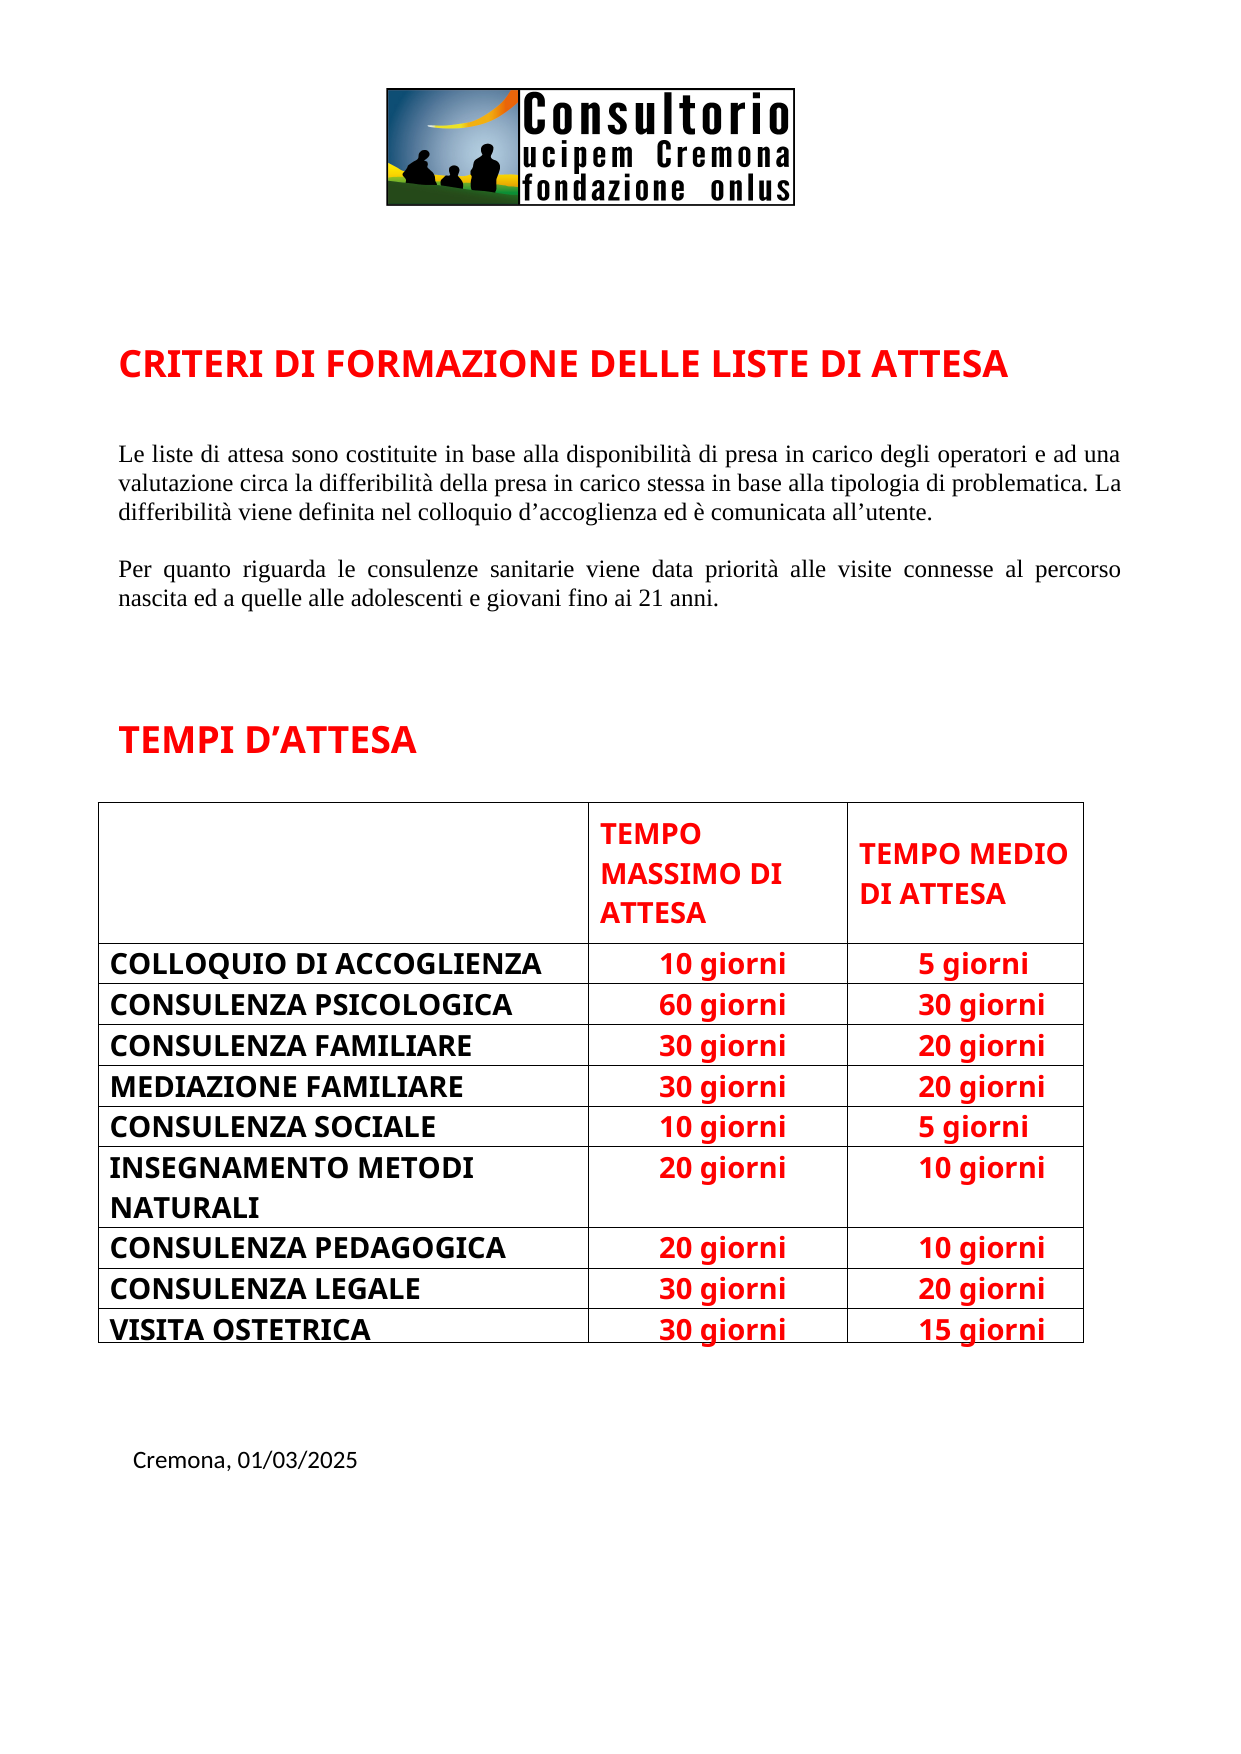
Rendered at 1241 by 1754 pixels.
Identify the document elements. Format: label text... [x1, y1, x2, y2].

table_cell CONSULENZA FAMILIARE [99, 1025, 588, 1065]
table_header [99, 803, 588, 943]
table_cell 5 giorni [848, 1107, 1083, 1146]
table_cell INSEGNAMENTO METODI NATURALI [99, 1147, 588, 1227]
picture [386, 87, 795, 206]
table_cell VISITA OSTETRICA [99, 1309, 588, 1342]
table_cell MEDIAZIONE FAMILIARE [99, 1066, 588, 1106]
table_cell 10 giorni [589, 1107, 847, 1146]
table_cell COLLOQUIO DI ACCOGLIENZA [99, 944, 588, 983]
table_cell 30 giorni [589, 1269, 847, 1308]
table_cell 20 giorni [848, 1269, 1083, 1308]
table_cell 10 giorni [589, 944, 847, 983]
table_cell 10 giorni [848, 1228, 1083, 1267]
table_cell 20 giorni [589, 1147, 847, 1227]
text Cremona, 01/03/2025 [133, 1444, 1122, 1475]
table_cell 30 giorni [589, 1066, 847, 1106]
text Le liste di attesa sono costituite in base alla disponibilità di presa in carico degli operatori e ad una valutazione circa la differibilità della presa in carico stessa in base alla tipologia di problematica. La differibilità viene definita nel colloquio d’accoglienza ed è comunicata all’utente. [118, 439, 1122, 525]
table_cell 10 giorni [848, 1147, 1083, 1227]
table_cell CONSULENZA PSICOLOGICA [99, 984, 588, 1024]
table_cell 20 giorni [589, 1228, 847, 1267]
table_cell 5 giorni [848, 944, 1083, 983]
table_cell 30 giorni [589, 1025, 847, 1065]
table_cell CONSULENZA PEDAGOGICA [99, 1228, 588, 1267]
table_cell 15 giorni [848, 1309, 1083, 1342]
table_header TEMPO MEDIO DI ATTESA [848, 803, 1083, 943]
text TEMPI D’ATTESA [118, 714, 1122, 765]
table_cell CONSULENZA SOCIALE [99, 1107, 588, 1146]
table_cell 30 giorni [848, 984, 1083, 1024]
table_cell 60 giorni [589, 984, 847, 1024]
table_header TEMPO MASSIMO DI ATTESA [589, 803, 847, 943]
text CRITERI DI FORMAZIONE DELLE LISTE DI ATTESA [118, 337, 1122, 388]
text Per quanto riguarda le consulenze sanitarie viene data priorità alle visite connesse al percorso nascita ed a quelle alle adolescenti e giovani fino ai 21 anni. [118, 554, 1122, 612]
table_cell 30 giorni [589, 1309, 847, 1342]
table_cell 20 giorni [848, 1066, 1083, 1106]
table_cell 20 giorni [848, 1025, 1083, 1065]
table_cell CONSULENZA LEGALE [99, 1269, 588, 1308]
